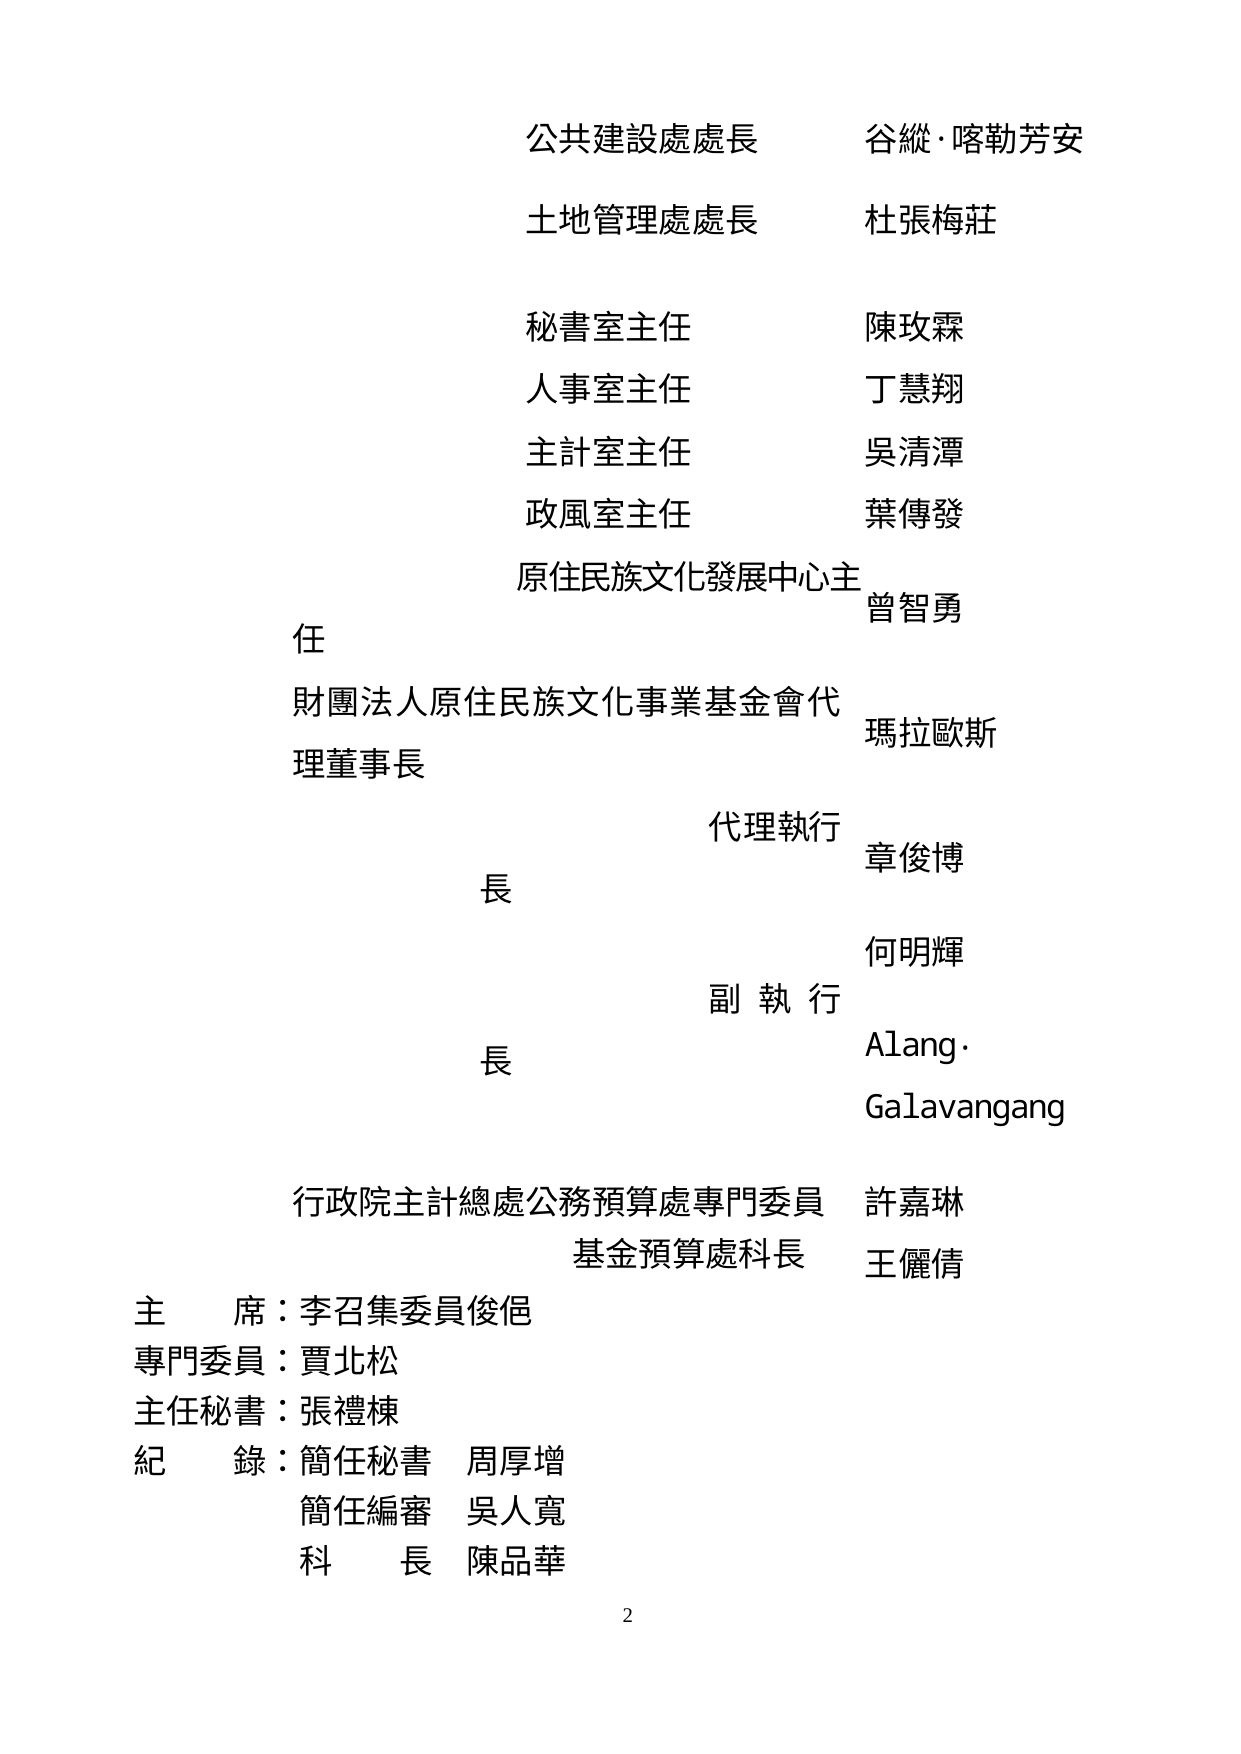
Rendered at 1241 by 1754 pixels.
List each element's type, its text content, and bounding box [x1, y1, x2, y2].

text 紀 錄：簡任秘書 周厚增 [133, 1433, 1234, 1483]
text 主任秘書：張禮棟 [133, 1383, 1234, 1433]
table_cell [133, 1127, 281, 1221]
table_cell 王儷倩 [853, 1221, 1122, 1283]
table_cell 吳清潭 [853, 408, 1122, 471]
table_cell 許嘉琳 [853, 1127, 1122, 1221]
table_cell 人事室主任 [281, 346, 853, 408]
table_cell [133, 471, 281, 533]
text 專門委員：賈北松 [133, 1333, 1234, 1383]
table_cell [133, 908, 281, 1127]
table_cell 谷縱·喀勒芳安 [853, 96, 1122, 158]
table_cell 章俊博 [853, 783, 1122, 908]
table_cell 行政院主計總處公務預算處專門委員 [281, 1127, 853, 1221]
text 簡任編審 吳人寬 [133, 1483, 1234, 1533]
table_cell 財團法人原住民族文化事業基金會代理董事長 [281, 658, 853, 783]
table_cell 政風室主任 [281, 471, 853, 533]
table_cell [133, 783, 281, 908]
table_cell [133, 533, 281, 658]
table_cell 秘書室主任 [281, 256, 853, 346]
table_cell 丁慧翔 [853, 346, 1122, 408]
table_cell 原住民族文化發展中心主任 [281, 533, 853, 658]
table_cell 何明輝 Alang‧Galavangang [853, 908, 1122, 1127]
table_cell 瑪拉歐斯 [853, 658, 1122, 783]
table_cell [133, 346, 281, 408]
table_cell 葉傳發 [853, 471, 1122, 533]
table_cell [133, 1221, 281, 1283]
table_cell 陳玫霖 [853, 256, 1122, 346]
table_cell [133, 408, 281, 471]
table_cell 曾智勇 [853, 533, 1122, 658]
table_cell 副執行長 [281, 908, 853, 1127]
table_cell [133, 158, 281, 256]
text 主 席：李召集委員俊俋 [133, 1283, 1234, 1333]
table_cell 主計室主任 [281, 408, 853, 471]
table_cell 代理執行長 [281, 783, 853, 908]
table_cell [133, 658, 281, 783]
table_cell [133, 96, 281, 158]
table_cell 杜張梅莊 [853, 158, 1122, 256]
text 科 長 陳品華 [133, 1533, 1234, 1583]
table_cell 土地管理處處長 [281, 158, 853, 256]
table_cell 公共建設處處長 [281, 96, 853, 158]
table_cell 基金預算處科長 [281, 1221, 853, 1283]
table_cell [133, 256, 281, 346]
